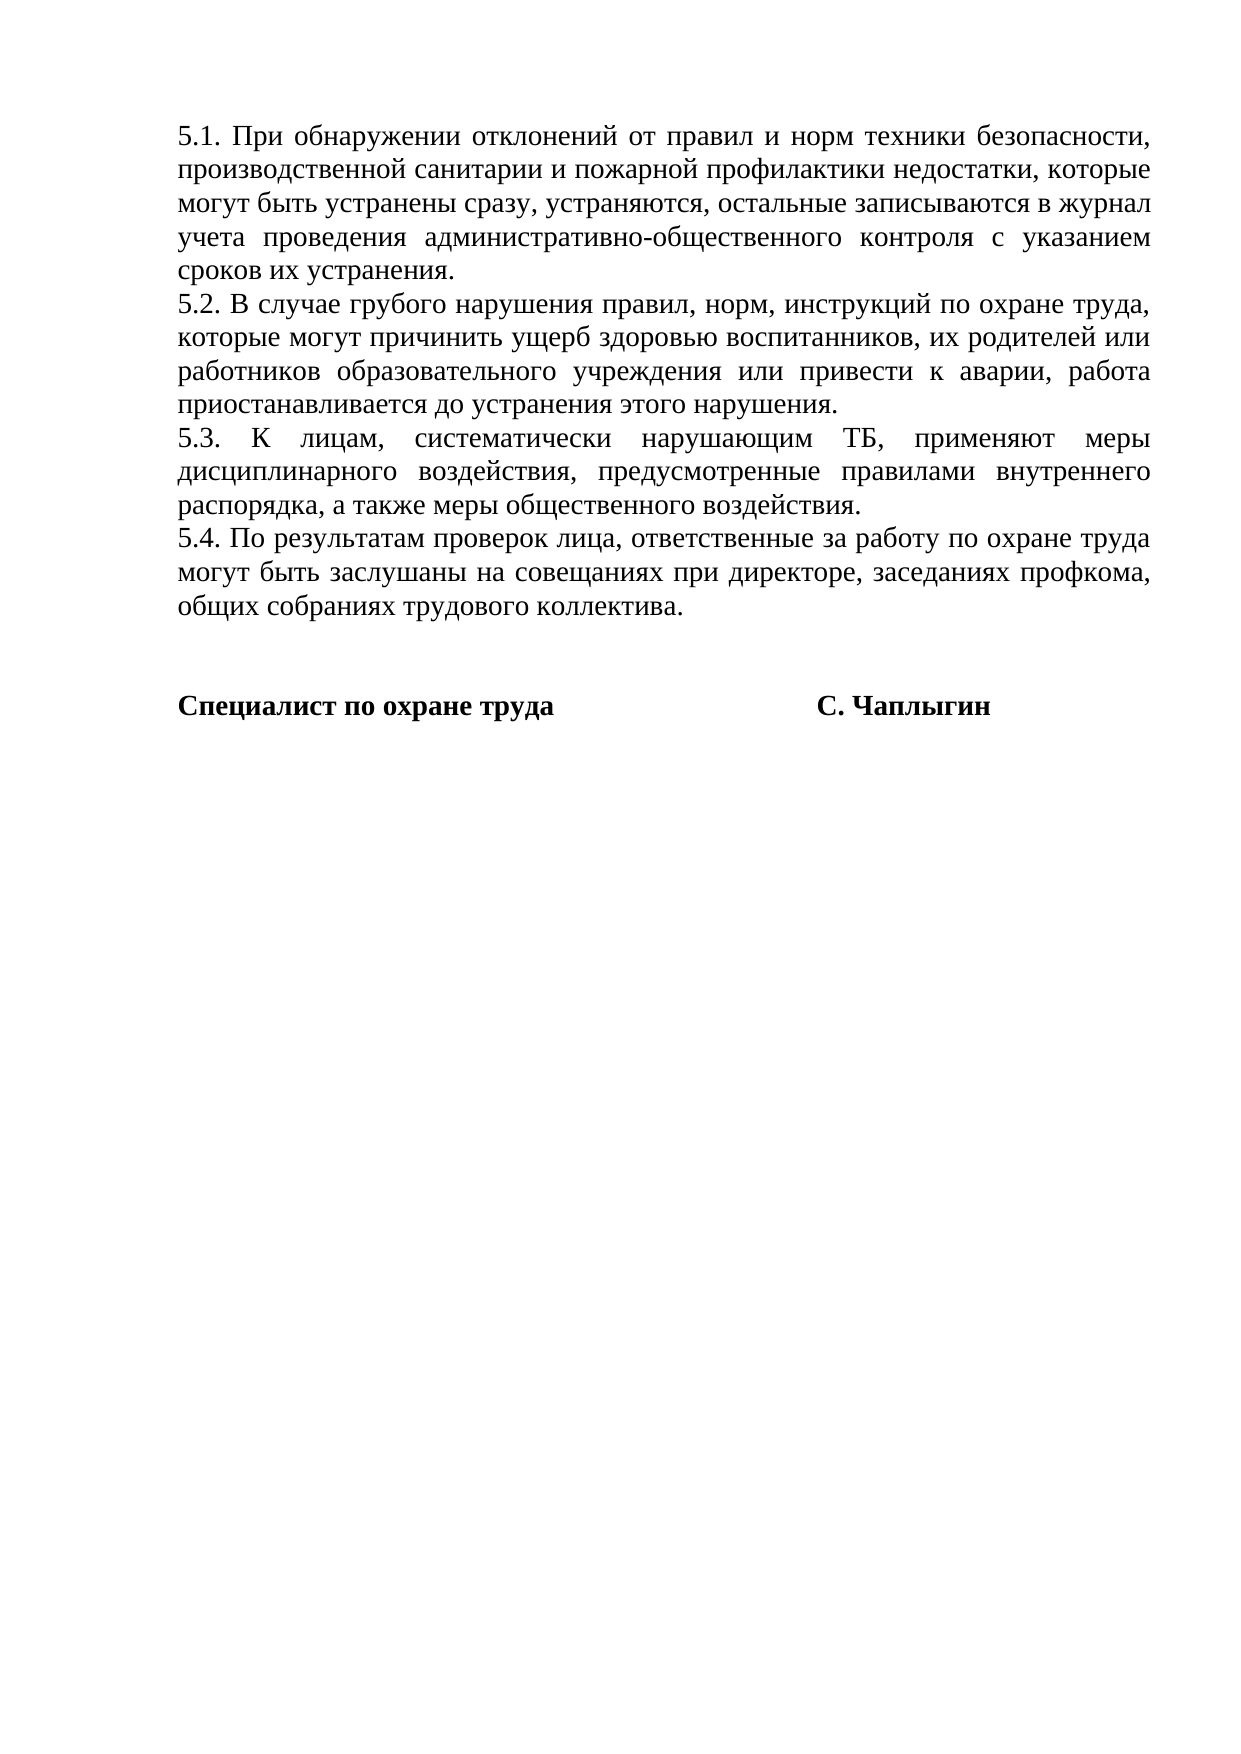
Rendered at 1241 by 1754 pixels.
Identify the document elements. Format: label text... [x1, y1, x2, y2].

text 5.3. К лицам, систематически нарушающим ТБ, применяют меры дисциплинарного воздействия, предусмотренные правилами внутреннего распорядка, а также меры общественного воздействия. [177, 420, 1152, 521]
text 5.1. При обнаружении отклонений от правил и норм техники безопасности, производственной санитарии и пожарной профилактики недостатки, которые могут быть устранены сразу, устраняются, остальные записываются в журнал учета проведения административно-общественного контроля с указанием сроков их устранения. [177, 118, 1152, 286]
text Специалист по охране труда С. Чаплыгин [177, 688, 1152, 722]
text 5.2. В случае грубого нарушения правил, норм, инструкций по охране труда, которые могут причинить ущерб здоровью воспитанников, их родителей или работников образовательного учреждения или привести к аварии, работа приостанавливается до устранения этого нарушения. [177, 286, 1152, 420]
text 5.4. По результатам проверок лица, ответственные за работу по охране труда могут быть заслушаны на совещаниях при директоре, заседаниях профкома, общих собраниях трудового коллектива. [177, 521, 1152, 621]
